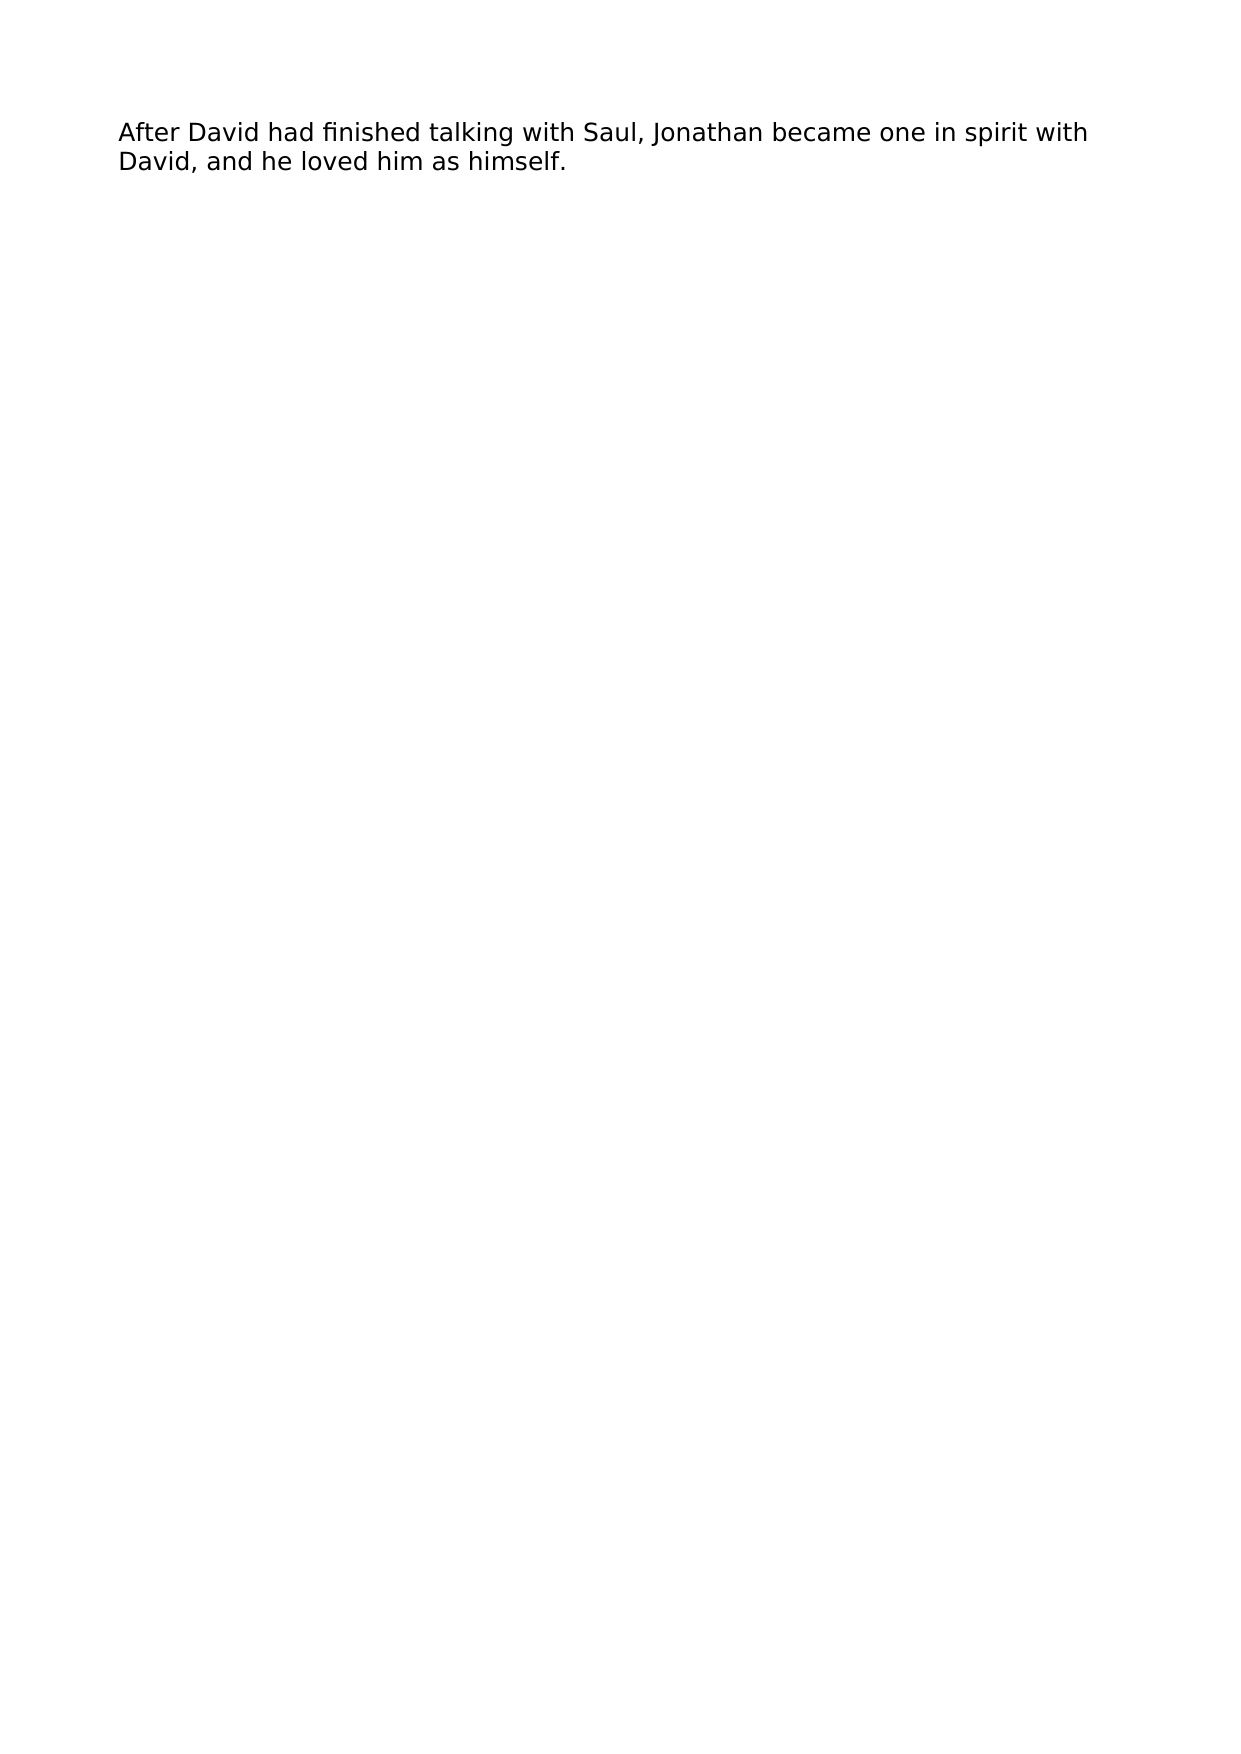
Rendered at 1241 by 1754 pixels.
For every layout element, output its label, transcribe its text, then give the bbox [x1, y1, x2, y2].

text After David had finished talking with Saul, Jonathan became one in spirit with David, and he loved him as himself. [118, 118, 1122, 176]
